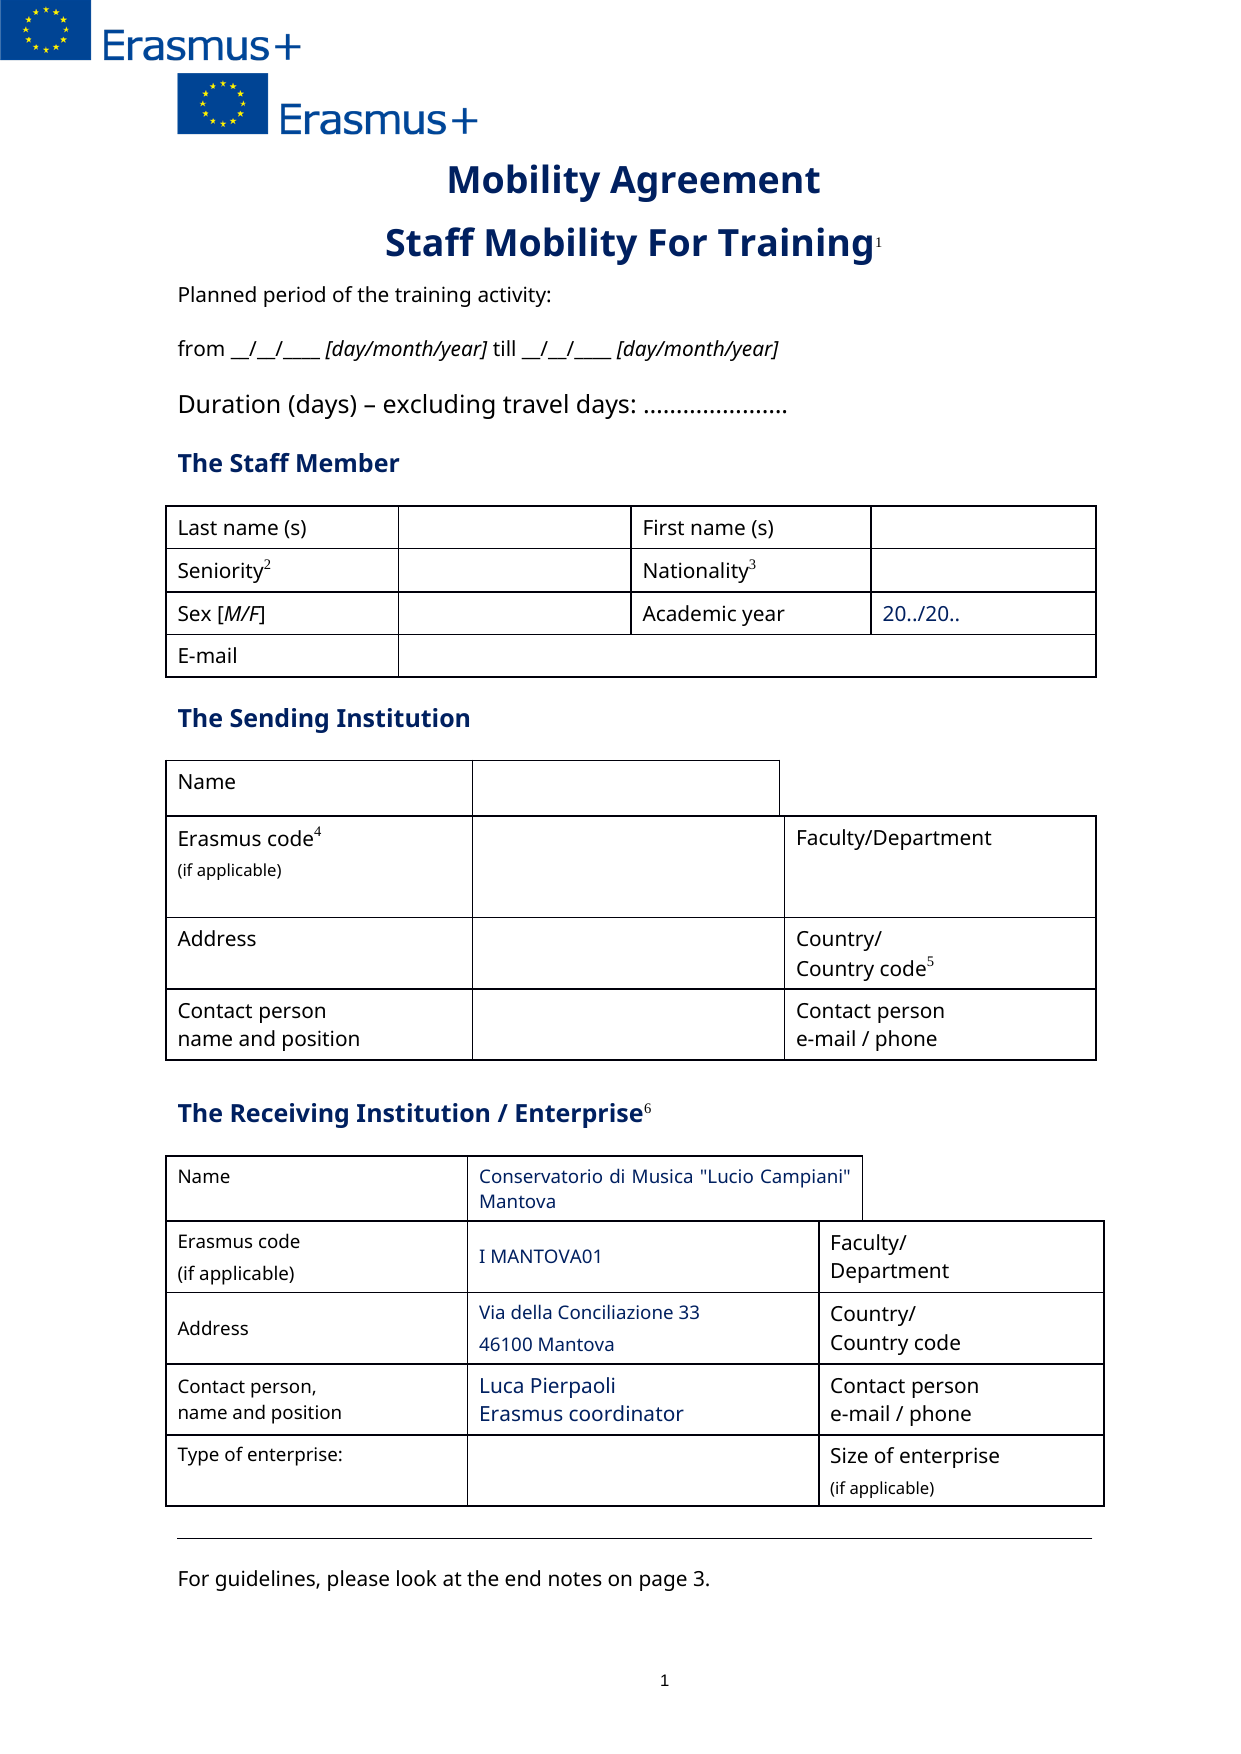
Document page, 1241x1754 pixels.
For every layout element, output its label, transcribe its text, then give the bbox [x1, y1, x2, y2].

table_cell Via della Conciliazione 33 46100 Mantova [468, 1293, 818, 1363]
table_cell Address [167, 918, 472, 988]
table_header Name [167, 1157, 467, 1220]
table_cell E-mail [167, 635, 398, 676]
text The Staff Member [177, 446, 1196, 480]
table_cell Academic year [632, 593, 870, 634]
table_cell Address [167, 1293, 467, 1363]
table_cell [468, 1436, 818, 1505]
table_cell [473, 817, 784, 916]
table_header [473, 761, 779, 815]
picture [0, 0, 301, 61]
table_cell Erasmus code (if applicable) [167, 1222, 467, 1292]
table_cell Country/ Country code [785, 918, 1095, 988]
table_header [872, 507, 1095, 548]
table_cell Faculty/ Department [820, 1222, 1103, 1292]
text Mobility Agreement [177, 153, 1089, 204]
table_cell [872, 549, 1095, 591]
text Duration (days) – excluding travel days: …………………. [177, 387, 1196, 421]
table_cell Country/ Country code [820, 1293, 1103, 1363]
table_header [399, 507, 630, 548]
table_cell [399, 549, 630, 591]
table_cell [473, 918, 784, 988]
table_cell [473, 990, 784, 1059]
table_header Name [167, 761, 472, 815]
table_cell Type of enterprise: [167, 1436, 467, 1505]
table_cell Luca Pierpaoli Erasmus coordinator [468, 1365, 818, 1434]
table_cell Erasmus code (if applicable) [167, 817, 472, 916]
table_cell 20../20.. [872, 593, 1095, 634]
table_cell Faculty/Department [785, 817, 1095, 916]
table_header First name (s) [632, 507, 870, 548]
table_header Last name (s) [167, 507, 398, 548]
table_cell Size of enterprise (if applicable) [820, 1436, 1103, 1505]
table_cell Contact person, name and position [167, 1365, 467, 1434]
text Planned period of the training activity: [177, 280, 1092, 309]
table_cell Contact person e-mail / phone [785, 990, 1095, 1059]
table_cell Sex [M/F] [167, 593, 398, 634]
table_cell [399, 635, 1095, 676]
subtitle For guidelines, please look at the end notes on page 3. [177, 1564, 1092, 1593]
text from __/__/____ [day/month/year] till __/__/____ [day/month/year] [177, 334, 1092, 362]
text The Receiving Institution / Enterprise [177, 1096, 1196, 1130]
table_cell Nationality [632, 549, 870, 591]
table_cell [399, 593, 630, 634]
table_cell Contact person e-mail / phone [820, 1365, 1103, 1434]
table_cell Seniority [167, 549, 398, 591]
text The Sending Institution [177, 701, 1196, 734]
picture [177, 73, 478, 135]
table_cell Contact person name and position [167, 990, 472, 1059]
text Staff Mobility For Training [177, 217, 1089, 268]
table_header Conservatorio di Musica "Lucio Campiani" Mantova [468, 1157, 862, 1220]
table_cell I MANTOVA01 [468, 1222, 818, 1292]
